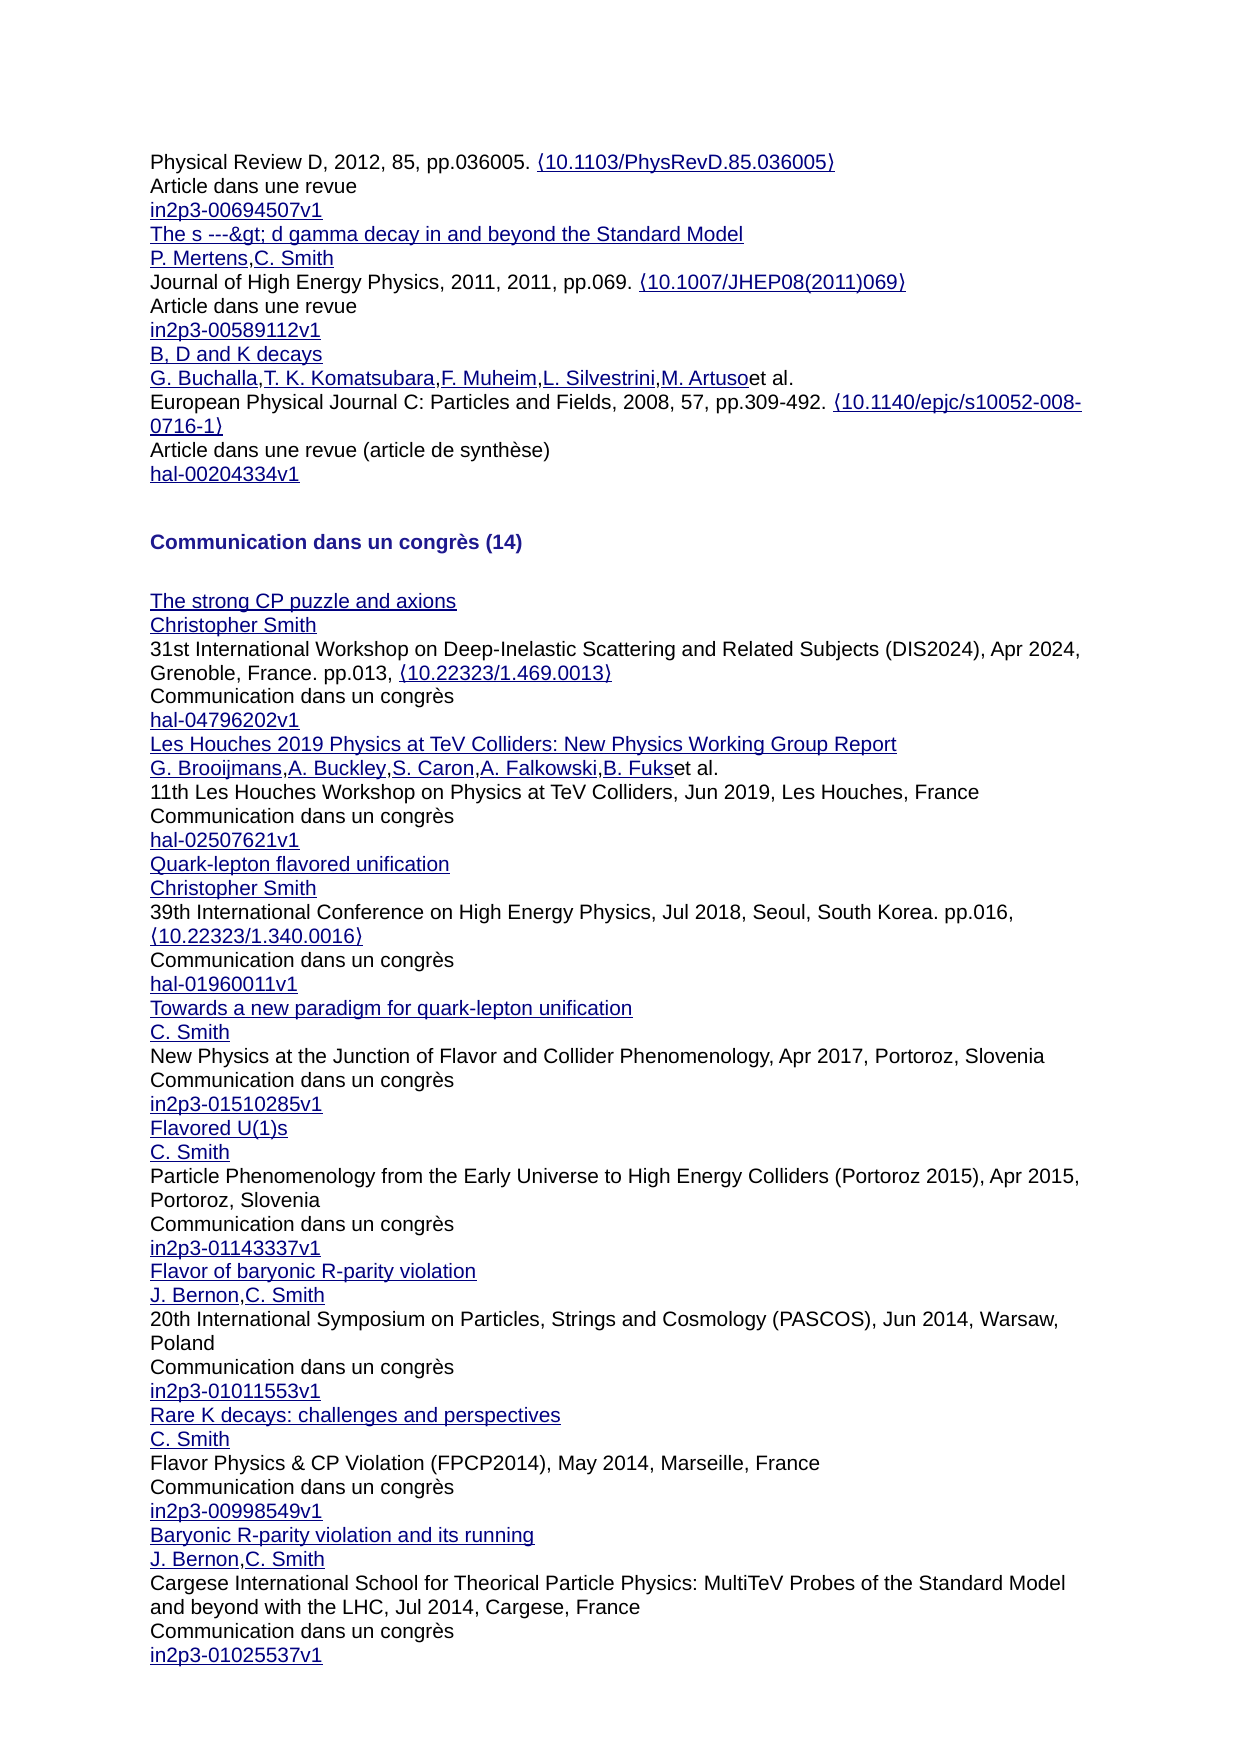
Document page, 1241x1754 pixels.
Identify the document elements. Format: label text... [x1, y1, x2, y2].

subtitle Communication dans un congrès (14) [150, 530, 1090, 554]
table_cell Les Houches 2019 Physics at TeV Colliders: New Physics Working Group Report G. Brooijmans,A. Buckley,S. Caron,A. Falkowski,B. Fukset al. 11th Les Houches Workshop on Physics at TeV Colliders, Jun 2019, Les Houches, France Communication dans un congrès hal-02507621v1 [150, 732, 1090, 852]
table_cell B, D and K decays G. Buchalla,T. K. Komatsubara,F. Muheim,L. Silvestrini,M. Artusoet al. European Physical Journal C: Particles and Fields, 2008, 57, pp.309-492. ⟨10.1140/epjc/s10052-008-0716-1⟩ Article dans une revue (article de synthèse) hal-00204334v1 [150, 342, 1090, 485]
table_cell Rare K decays: challenges and perspectives C. Smith Flavor Physics & CP Violation (FPCP2014), May 2014, Marseille, France Communication dans un congrès in2p3-00998549v1 [150, 1403, 1090, 1523]
table_cell Baryonic R-parity violation and its running J. Bernon,C. Smith Cargese International School for Theorical Particle Physics: MultiTeV Probes of the Standard Model and beyond with the LHC, Jul 2014, Cargese, France Communication dans un congrès in2p3-01025537v1 [150, 1523, 1090, 1667]
table_cell Quark-lepton flavored unification Christopher Smith 39th International Conference on High Energy Physics, Jul 2018, Seoul, South Korea. pp.016, ⟨10.22323/1.340.0016⟩ Communication dans un congrès hal-01960011v1 [150, 852, 1090, 996]
table_cell Flavored U(1)s C. Smith Particle Phenomenology from the Early Universe to High Energy Colliders (Portoroz 2015), Apr 2015, Portoroz, Slovenia Communication dans un congrès in2p3-01143337v1 [150, 1116, 1090, 1259]
table_cell Flavor of baryonic R-parity violation J. Bernon,C. Smith 20th International Symposium on Particles, Strings and Cosmology (PASCOS), Jun 2014, Warsaw, Poland Communication dans un congrès in2p3-01011553v1 [150, 1259, 1090, 1403]
table_cell Towards a new paradigm for quark-lepton unification C. Smith New Physics at the Junction of Flavor and Collider Phenomenology, Apr 2017, Portoroz, Slovenia Communication dans un congrès in2p3-01510285v1 [150, 996, 1090, 1116]
table_cell The s ---&gt; d gamma decay in and beyond the Standard Model P. Mertens,C. Smith Journal of High Energy Physics, 2011, 2011, pp.069. ⟨10.1007/JHEP08(2011)069⟩ Article dans une revue in2p3-00589112v1 [150, 222, 1090, 342]
table_cell Physical Review D, 2012, 85, pp.036005. ⟨10.1103/PhysRevD.85.036005⟩ Article dans une revue in2p3-00694507v1 [150, 150, 1090, 222]
table_header The strong CP puzzle and axions Christopher Smith 31st International Workshop on Deep-Inelastic Scattering and Related Subjects (DIS2024), Apr 2024, Grenoble, France. pp.013, ⟨10.22323/1.469.0013⟩ Communication dans un congrès hal-04796202v1 [150, 589, 1090, 732]
